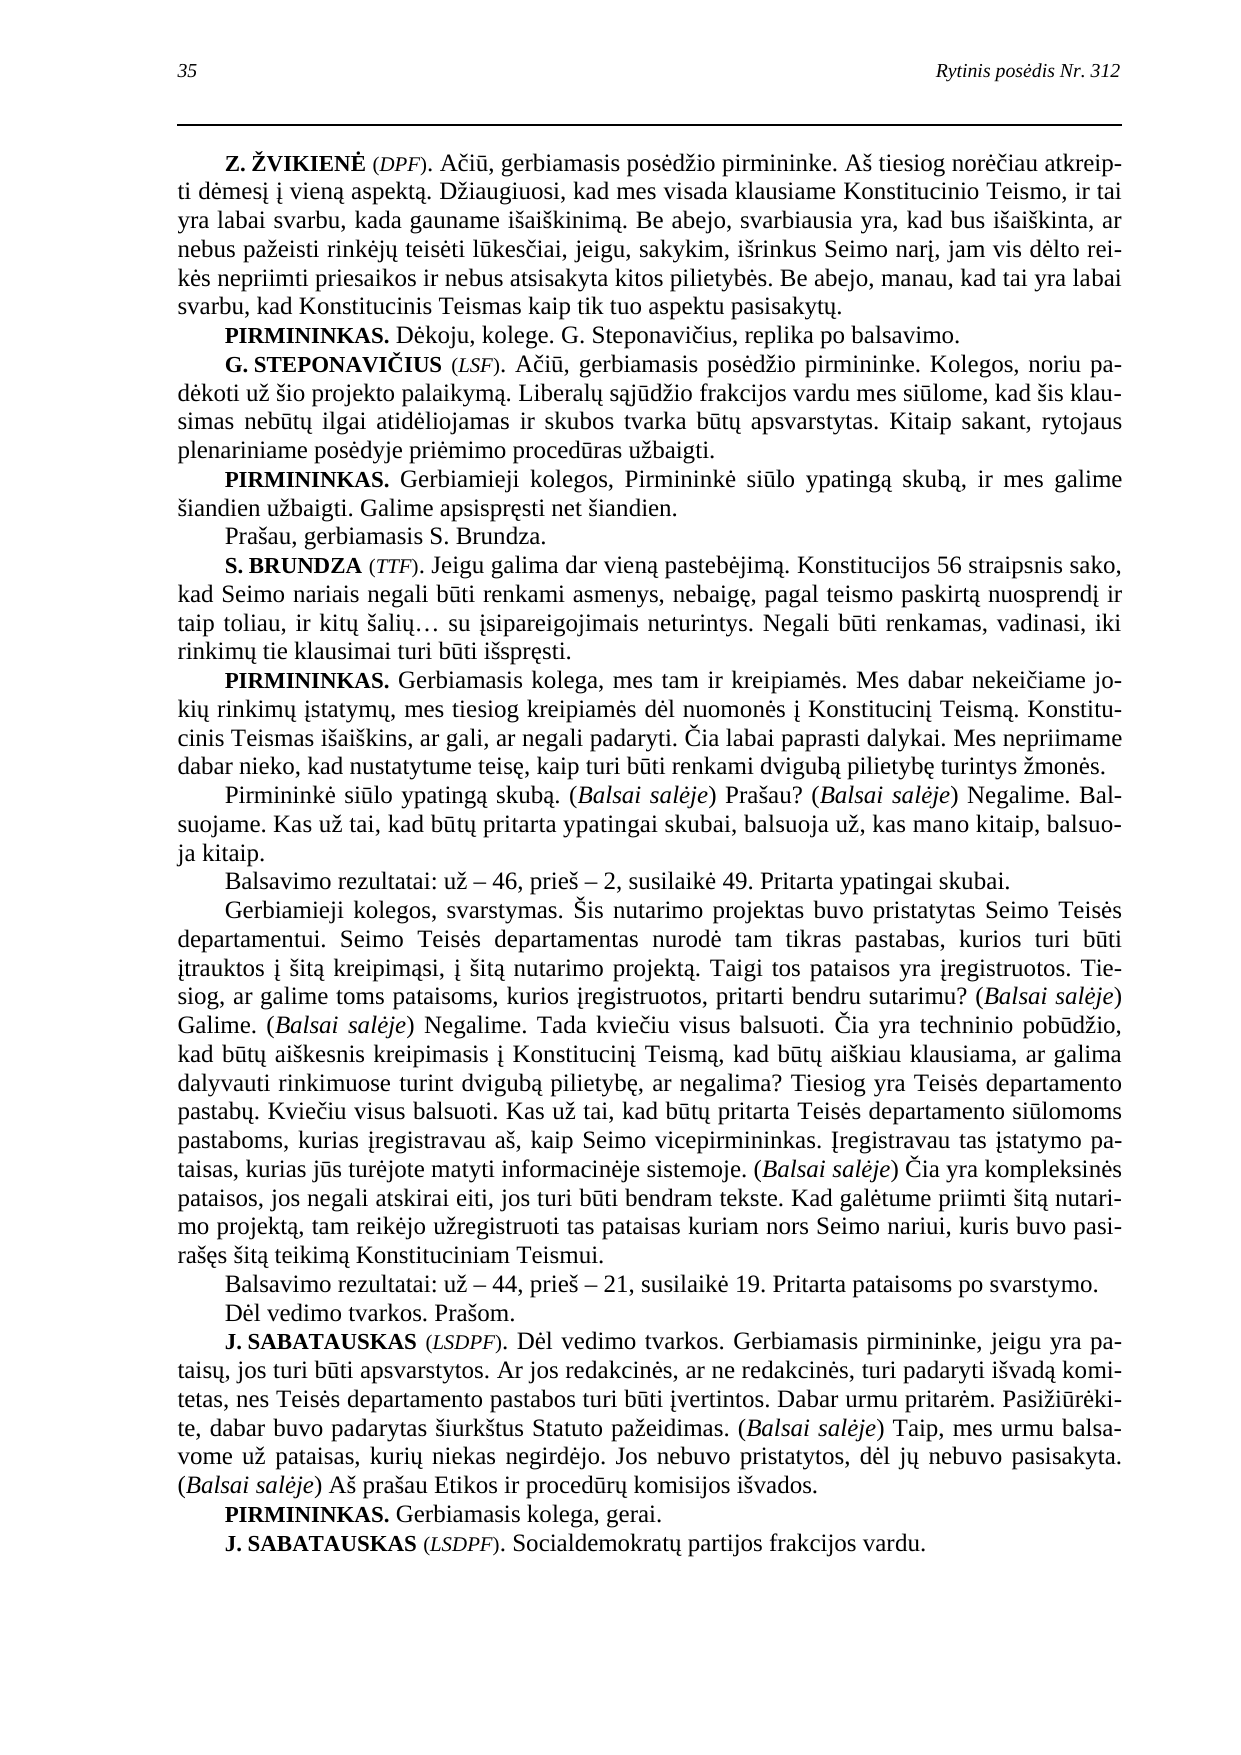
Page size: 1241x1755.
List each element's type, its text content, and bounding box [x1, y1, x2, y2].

text Z. ŽVIKIENĖ (DPF). Ačiū, ger­bia­ma­sis po­sė­džio pir­mi­nin­ke. Aš tie­siog no­rė­čiau at­kreip­ti dė­me­sį į vie­ną as­pek­tą. Džiau­giuo­si, kad mes vi­sa­da klau­sia­me Kon­sti­tu­ci­nio Teis­mo, ir tai yra la­bai svar­bu, ka­da gau­na­me iš­aiš­ki­ni­mą. Be abe­jo, svar­biau­sia yra, kad bus iš­aiš­kin­ta, ar ne­bus pa­žeis­ti rin­kė­jų tei­sė­ti lū­kes­čiai, jei­gu, sa­ky­kim, iš­rin­kus Sei­mo na­rį, jam vis dėl­to rei­kės ne­pri­im­ti prie­sai­kos ir ne­bus at­si­sa­ky­ta ki­tos pi­lie­ty­bės. Be abe­jo, ma­nau, kad tai yra la­bai svar­bu, kad Kon­sti­tu­ci­nis Teis­mas kaip tik tuo as­pek­tu pa­si­sa­ky­tų. [177, 148, 1122, 320]
text S. BRUNDZA (TTF). Jei­gu ga­li­ma dar vie­ną pa­ste­bė­ji­mą. Kon­sti­tu­ci­jos 56 straips­nis sa­ko, kad Sei­mo na­riais ne­ga­li bū­ti ren­ka­mi as­me­nys, ne­bai­gę, pa­gal teis­mo pa­skir­tą nuosp­ren­dį ir taip to­liau, ir ki­tų ša­lių… su įsi­pa­rei­go­ji­mais ne­tu­rin­tys. Ne­ga­li bū­ti ren­ka­mas, va­di­na­si, iki rin­ki­mų tie klau­si­mai tu­ri bū­ti iš­spręs­ti. [177, 550, 1122, 665]
text J. SABATAUSKAS (LSDPF). So­cial­de­mok­ra­tų par­ti­jos frak­ci­jos var­du. [177, 1528, 1122, 1556]
text Bal­sa­vi­mo re­zul­ta­tai: už – 46, prieš – 2, su­si­lai­kė 49. Pri­tar­ta ypa­tin­gai sku­bai. [177, 866, 1122, 895]
text PIRMININKAS. Ger­bia­mie­ji ko­le­gos, Pir­mi­nin­kė siū­lo ypa­tin­gą sku­bą, ir mes ga­li­me šian­dien už­baig­ti. Ga­li­me ap­si­spręs­ti net šian­dien. [177, 464, 1122, 521]
text PIRMININKAS. Dė­ko­ju, ko­le­ge. G. Ste­po­na­vi­čius, re­pli­ka po bal­sa­vi­mo. [177, 320, 1122, 349]
text Dėl ve­di­mo tvar­kos. Pra­šom. [177, 1298, 1122, 1326]
text Pra­šau, ger­bia­ma­sis S. Brun­dza. [177, 521, 1122, 550]
text J. SABATAUSKAS (LSDPF). Dėl ve­di­mo tvar­kos. Ger­bia­ma­sis pir­mi­nin­ke, jei­gu yra pa­tai­sų, jos tu­ri bū­ti ap­svars­ty­tos. Ar jos re­dak­ci­nės, ar ne re­dak­ci­nės, tu­ri pa­da­ry­ti iš­va­dą ko­mi­te­tas, nes Tei­sės de­par­ta­men­to pa­sta­bos tu­ri bū­ti įver­tin­tos. Da­bar ur­mu pri­ta­rėm. Pa­si­žiū­rė­ki­te, da­bar bu­vo pa­da­ry­tas šiurkš­tus Sta­tu­to pa­žei­di­mas. (Bal­sai sa­lė­je) Taip, mes ur­mu bal­sa­vo­me už pa­tai­sas, ku­rių nie­kas ne­gir­dė­jo. Jos ne­bu­vo pri­sta­ty­tos, dėl jų ne­bu­vo pa­si­sa­ky­ta. (Bal­sai sa­lė­je) Aš pra­šau Eti­kos ir pro­ce­dū­rų ko­mi­si­jos iš­va­dos. [177, 1326, 1122, 1499]
text G. STEPONAVIČIUS (LSF). Ačiū, ger­bia­ma­sis po­sė­džio pir­mi­nin­ke. Ko­le­gos, no­riu pa­dė­ko­ti už šio pro­jek­to pa­lai­ky­mą. Li­be­ra­lų są­jū­džio frak­ci­jos var­du mes siū­lo­me, kad šis klau­si­mas ne­bū­tų il­gai ati­dė­lio­ja­mas ir sku­bos tvar­ka bū­tų ap­svars­ty­tas. Ki­taip sa­kant, ry­to­jaus ple­na­ri­nia­me po­sė­dy­je pri­ėmi­mo pro­ce­dū­ras už­baig­ti. [177, 349, 1122, 464]
text Bal­sa­vi­mo re­zul­ta­tai: už – 44, prieš – 21, su­si­lai­kė 19. Pri­tar­ta pa­tai­soms po svars­ty­mo. [177, 1269, 1122, 1298]
text PIRMININKAS. Ger­bia­ma­sis ko­le­ga, mes tam ir krei­pia­mės. Mes da­bar ne­kei­čia­me jo­kių rin­ki­mų įsta­ty­mų, mes tie­siog krei­pia­mės dėl nuo­mo­nės į Kon­sti­tu­ci­nį Teis­mą. Kon­sti­tu­ci­nis Teis­mas iš­aiš­kins, ar ga­li, ar ne­ga­li pa­da­ry­ti. Čia la­bai pa­pras­ti da­ly­kai. Mes ne­pri­ima­me da­bar nie­ko, kad nu­sta­ty­tu­me tei­sę, kaip tu­ri bū­ti ren­ka­mi dvi­gu­bą pi­lie­ty­bę tu­rin­tys žmo­nės. [177, 665, 1122, 780]
text Pir­mi­nin­kė siū­lo ypa­tin­gą sku­bą. (Bal­sai sa­lė­je) Pra­šau? (Bal­sai sa­lė­je) Ne­ga­li­me. Bal­suo­ja­me. Kas už tai, kad bū­tų pri­tar­ta ypa­tin­gai sku­bai, bal­suo­ja už, kas ma­no ki­taip, bal­suo­ja ki­taip. [177, 780, 1122, 866]
text Ger­bia­mie­ji ko­le­gos, svars­ty­mas. Šis nu­ta­ri­mo pro­jek­tas bu­vo pri­sta­ty­tas Sei­mo Tei­sės de­par­ta­men­tui. Sei­mo Tei­sės de­par­ta­men­tas nu­ro­dė tam tik­ras pa­sta­bas, ku­rios tu­ri bū­ti įtrauk­tos į ši­tą krei­pi­mą­si, į ši­tą nu­ta­ri­mo pro­jek­tą. Tai­gi tos pa­tai­sos yra įre­gist­ruo­tos. Tie­siog, ar ga­li­me toms pa­tai­soms, ku­rios įre­gist­ruo­tos, pri­tar­ti ben­dru su­ta­ri­mu? (Bal­sai sa­lė­je) Ga­li­me. (Bal­sai sa­lė­je) Ne­ga­li­me. Ta­da kvie­čiu vi­sus bal­suo­ti. Čia yra tech­ni­nio po­bū­džio, kad bū­tų aiš­kes­nis krei­pi­ma­sis į Kon­sti­tu­ci­nį Teis­mą, kad bū­tų aiš­kiau klau­sia­ma, ar ga­li­ma da­ly­vau­ti rin­ki­muo­se tu­rint dvi­gu­bą pi­lie­ty­bę, ar ne­ga­li­ma? Tie­siog yra Tei­sės de­par­ta­men­to pa­sta­bų. Kvie­čiu vi­sus bal­suo­ti. Kas už tai, kad bū­tų pri­tar­ta Tei­sės de­par­ta­men­to siū­lo­moms pa­sta­boms, ku­rias įre­gist­ra­vau aš, kaip Sei­mo vi­ce­pir­mi­nin­kas. Įre­gist­ra­vau tas įsta­ty­mo pa­tai­sas, ku­rias jūs tu­rė­jo­te ma­ty­ti in­for­ma­ci­nė­je sis­te­mo­je. (Bal­sai sa­lė­je) Čia yra kom­plek­si­nės pa­tai­sos, jos ne­ga­li at­ski­rai ei­ti, jos tu­ri bū­ti ben­dram teks­te. Kad ga­lė­tu­me pri­im­ti ši­tą nu­ta­ri­mo pro­jek­tą, tam rei­kė­jo už­re­gist­ruo­ti tas pa­tai­sas ku­riam nors Sei­mo na­riui, ku­ris bu­vo pa­si­ra­šęs ši­tą tei­ki­mą Kon­sti­tu­ci­niam Teis­mui. [177, 895, 1122, 1269]
text PIRMININKAS. Ger­bia­ma­sis ko­le­ga, ge­rai. [177, 1499, 1122, 1528]
